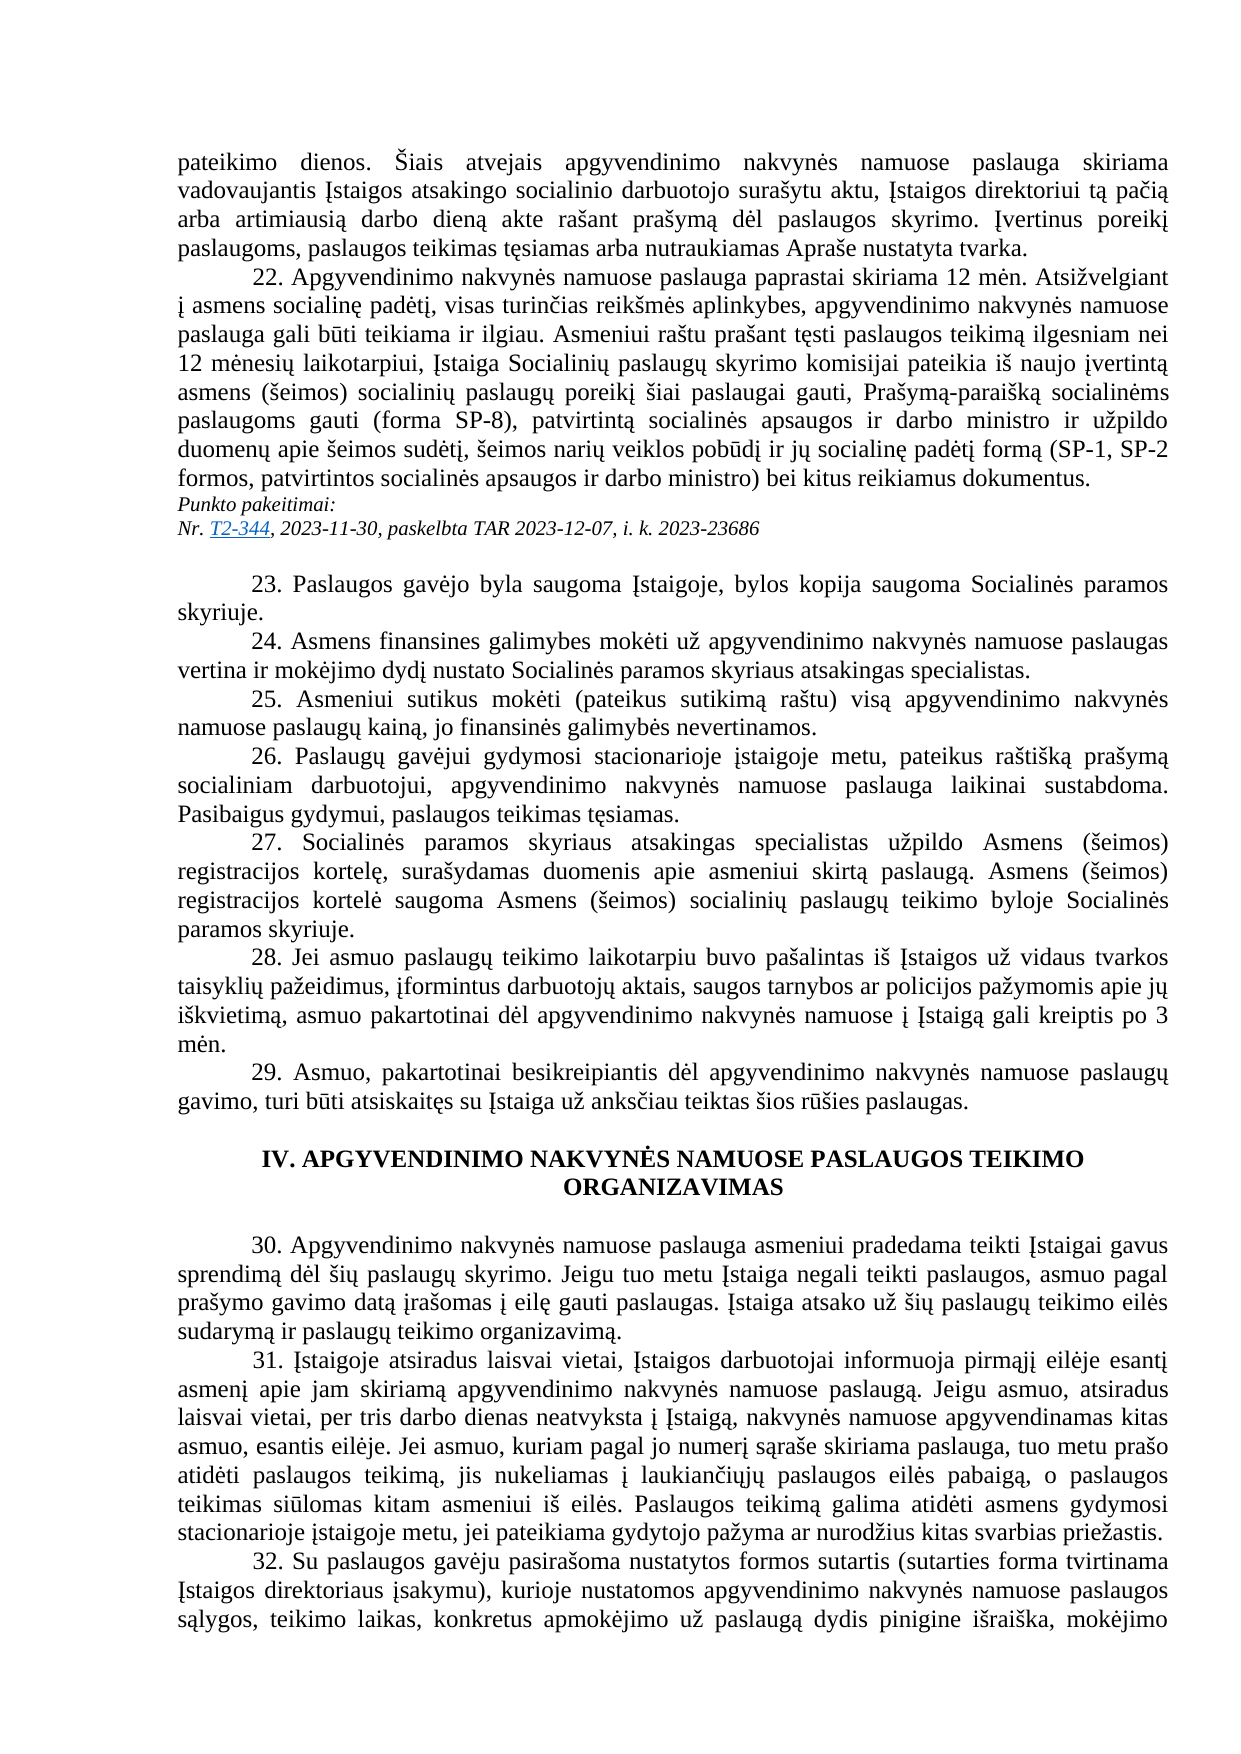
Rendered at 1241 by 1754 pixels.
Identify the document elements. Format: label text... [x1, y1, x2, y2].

text 26. Paslaugų gavėjui gydymosi stacionarioje įstaigoje metu, pateikus raštišką prašymą socialiniam darbuotojui, apgyvendinimo nakvynės namuose paslauga laikinai sustabdoma. Pasibaigus gydymui, paslaugos teikimas tęsiamas. [177, 741, 1169, 827]
text 27. Socialinės paramos skyriaus atsakingas specialistas užpildo Asmens (šeimos) registracijos kortelę, surašydamas duomenis apie asmeniui skirtą paslaugą. Asmens (šeimos) registracijos kortelė saugoma Asmens (šeimos) socialinių paslaugų teikimo byloje Socialinės paramos skyriuje. [177, 827, 1169, 942]
text Punkto pakeitimai: [177, 492, 1169, 516]
text 24. Asmens finansines galimybes mokėti už apgyvendinimo nakvynės namuose paslaugas vertina ir mokėjimo dydį nustato Socialinės paramos skyriaus atsakingas specialistas. [177, 626, 1169, 684]
text 32. Su paslaugos gavėju pasirašoma nustatytos formos sutartis (sutarties forma tvirtinama Įstaigos direktoriaus įsakymu), kurioje nustatomos apgyvendinimo nakvynės namuose paslaugos sąlygos, teikimo laikas, konkretus apmokėjimo už paslaugą dydis pinigine išraiška, mokėjimo [177, 1546, 1169, 1632]
text Nr. T2-344, 2023-11-30, paskelbta TAR 2023-12-07, i. k. 2023-23686 [177, 516, 1169, 540]
text 28. Jei asmuo paslaugų teikimo laikotarpiu buvo pašalintas iš Įstaigos už vidaus tvarkos taisyklių pažeidimus, įformintus darbuotojų aktais, saugos tarnybos ar policijos pažymomis apie jų iškvietimą, asmuo pakartotinai dėl apgyvendinimo nakvynės namuose į Įstaigą gali kreiptis po 3 mėn. [177, 942, 1169, 1057]
text 31. Įstaigoje atsiradus laisvai vietai, Įstaigos darbuotojai informuoja pirmąjį eilėje esantį asmenį apie jam skiriamą apgyvendinimo nakvynės namuose paslaugą. Jeigu asmuo, atsiradus laisvai vietai, per tris darbo dienas neatvyksta į Įstaigą, nakvynės namuose apgyvendinamas kitas asmuo, esantis eilėje. Jei asmuo, kuriam pagal jo numerį sąraše skiriama paslauga, tuo metu prašo atidėti paslaugos teikimą, jis nukeliamas į laukiančiųjų paslaugos eilės pabaigą, o paslaugos teikimas siūlomas kitam asmeniui iš eilės. Paslaugos teikimą galima atidėti asmens gydymosi stacionarioje įstaigoje metu, jei pateikiama gydytojo pažyma ar nurodžius kitas svarbias priežastis. [177, 1345, 1169, 1546]
text pateikimo dienos. Šiais atvejais apgyvendinimo nakvynės namuose paslauga skiriama vadovaujantis Įstaigos atsakingo socialinio darbuotojo surašytu aktu, Įstaigos direktoriui tą pačią arba artimiausią darbo dieną akte rašant prašymą dėl paslaugos skyrimo. Įvertinus poreikį paslaugoms, paslaugos teikimas tęsiamas arba nutraukiamas Apraše nustatyta tvarka. [177, 147, 1169, 262]
text 29. Asmuo, pakartotinai besikreipiantis dėl apgyvendinimo nakvynės namuose paslaugų gavimo, turi būti atsiskaitęs su Įstaiga už anksčiau teiktas šios rūšies paslaugas. [177, 1057, 1169, 1115]
text 30. Apgyvendinimo nakvynės namuose paslauga asmeniui pradedama teikti Įstaigai gavus sprendimą dėl šių paslaugų skyrimo. Jeigu tuo metu Įstaiga negali teikti paslaugos, asmuo pagal prašymo gavimo datą įrašomas į eilę gauti paslaugas. Įstaiga atsako už šių paslaugų teikimo eilės sudarymą ir paslaugų teikimo organizavimą. [177, 1230, 1169, 1345]
text 25. Asmeniui sutikus mokėti (pateikus sutikimą raštu) visą apgyvendinimo nakvynės namuose paslaugų kainą, jo finansinės galimybės nevertinamos. [177, 684, 1169, 741]
text 22. Apgyvendinimo nakvynės namuose paslauga paprastai skiriama 12 mėn. Atsižvelgiant į asmens socialinę padėtį, visas turinčias reikšmės aplinkybes, apgyvendinimo nakvynės namuose paslauga gali būti teikiama ir ilgiau. Asmeniui raštu prašant tęsti paslaugos teikimą ilgesniam nei 12 mėnesių laikotarpiui, Įstaiga Socialinių paslaugų skyrimo komisijai pateikia iš naujo įvertintą asmens (šeimos) socialinių paslaugų poreikį šiai paslaugai gauti, Prašymą-paraišką socialinėms paslaugoms gauti (forma SP-8), patvirtintą socialinės apsaugos ir darbo ministro ir užpildo duomenų apie šeimos sudėtį, šeimos narių veiklos pobūdį ir jų socialinę padėtį formą (SP-1, SP-2 formos, patvirtintos socialinės apsaugos ir darbo ministro) bei kitus reikiamus dokumentus. [177, 262, 1169, 492]
text IV. APGYVENDINIMO NAKVYNĖS NAMUOSE PASLAUGOS TEIKIMO organizavimas [177, 1144, 1169, 1201]
text 23. Paslaugos gavėjo byla saugoma Įstaigoje, bylos kopija saugoma Socialinės paramos skyriuje. [177, 569, 1169, 626]
